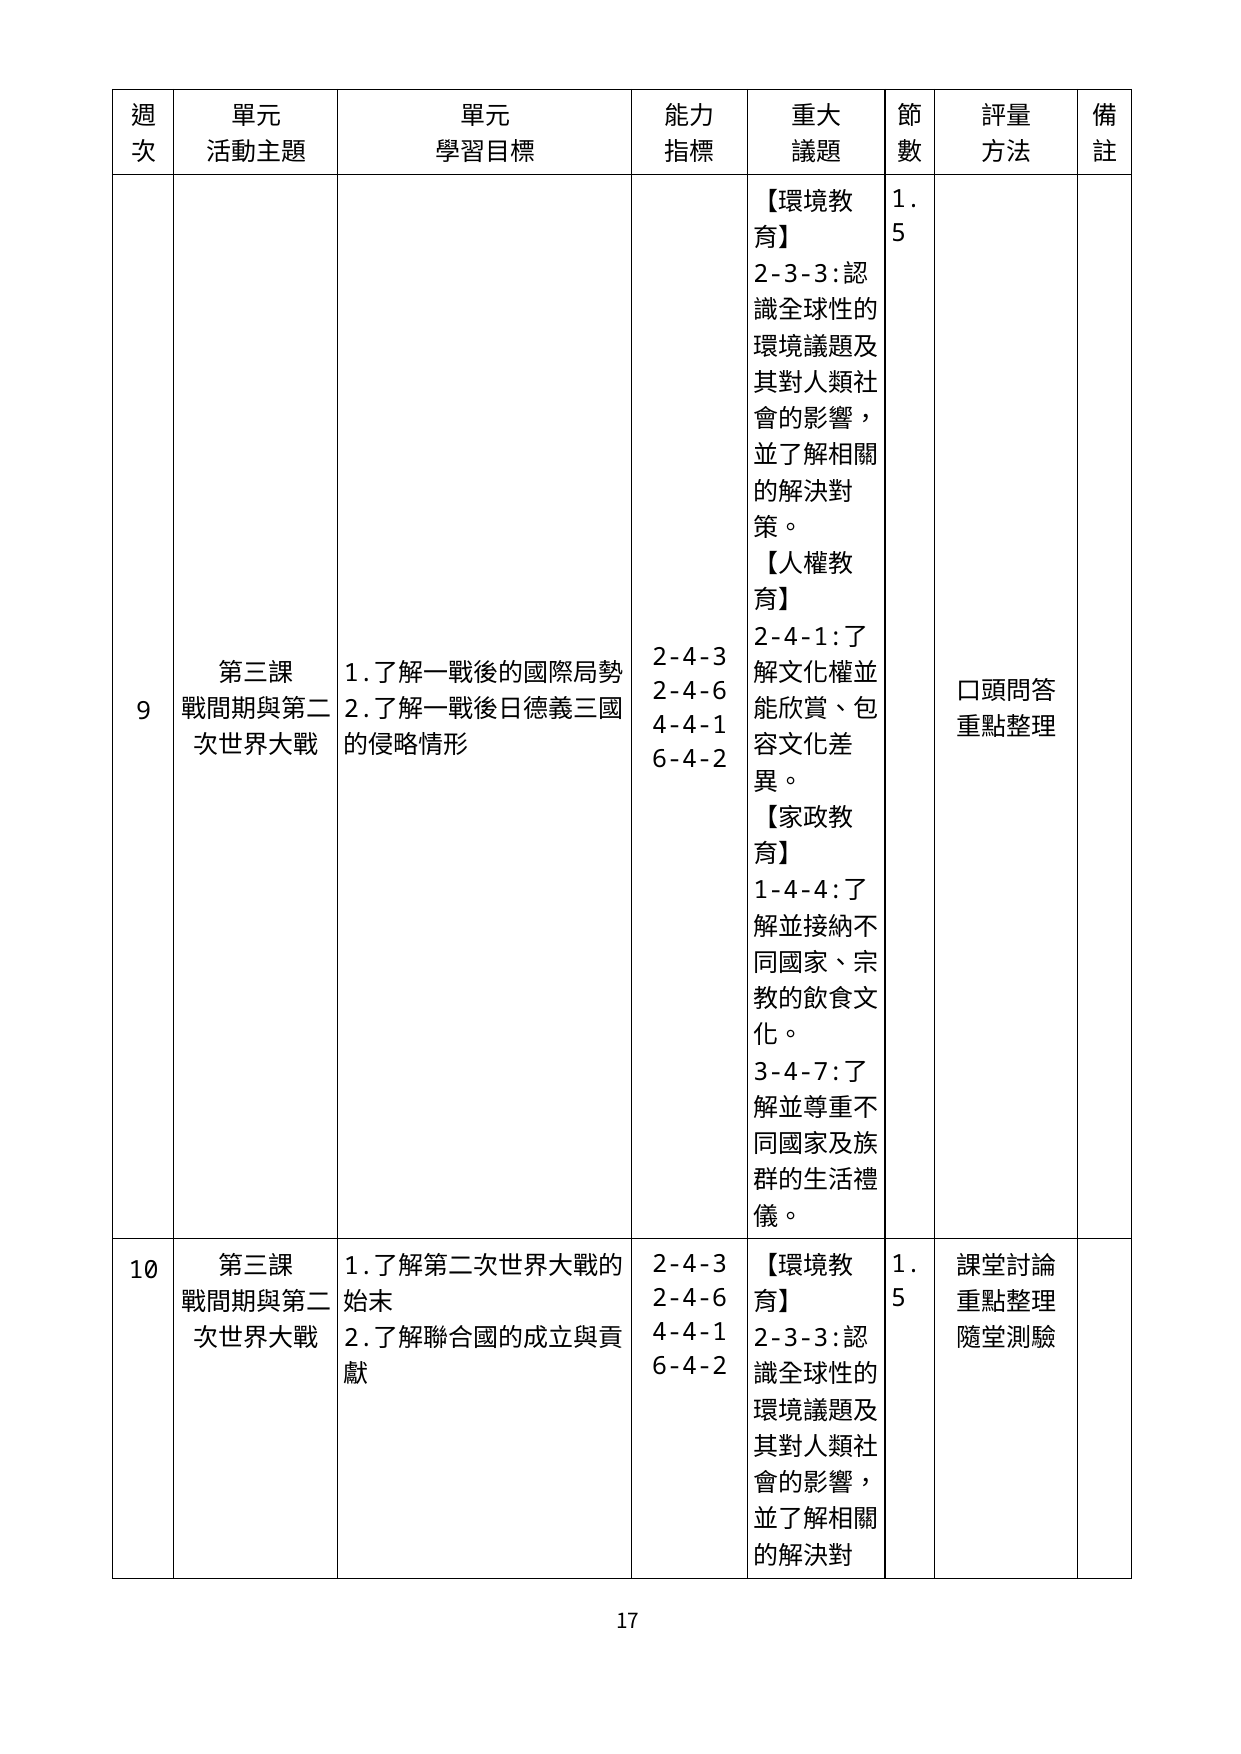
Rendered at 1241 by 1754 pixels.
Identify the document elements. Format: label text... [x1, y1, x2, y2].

table_header 備 註 [1078, 90, 1131, 174]
table_cell 【環境教育】 2-3-3:認識全球性的環境議題及其對人類社會的影響，並了解相關的解決對 [748, 1239, 884, 1577]
table_header 重大 議題 [748, 90, 884, 174]
table_cell 口頭問答 重點整理 [935, 175, 1077, 1238]
table_cell 1.5 [886, 175, 934, 1238]
table_cell [1078, 1239, 1131, 1577]
table_header 評量 方法 [935, 90, 1077, 174]
table_cell 1.了解第二次世界大戰的始末 2.了解聯合國的成立與貢獻 [338, 1239, 631, 1577]
table_cell 第三課 戰間期與第二次世界大戰 [174, 175, 337, 1238]
table_cell [1078, 175, 1131, 1238]
table_cell 2-4-3 2-4-6 4-4-1 6-4-2 [632, 175, 747, 1238]
table_cell 1.了解一戰後的國際局勢 2.了解一戰後日德義三國的侵略情形 [338, 175, 631, 1238]
table_cell 10 [113, 1239, 173, 1577]
table_header 單元 活動主題 [174, 90, 337, 174]
table_cell 【環境教育】 2-3-3:認識全球性的環境議題及其對人類社會的影響，並了解相關的解決對策。 【人權教育】 2-4-1:了解文化權並能欣賞、包容文化差異。 【家政教育】 1-4-4:了解並接納不同國家、宗教的飲食文化。 3-4-7:了解並尊重不同國家及族群的生活禮儀。 [748, 175, 884, 1238]
table_header 週 次 [113, 90, 173, 174]
table_cell 1.5 [886, 1239, 934, 1577]
table_cell 9 [113, 175, 173, 1238]
table_cell 2-4-3 2-4-6 4-4-1 6-4-2 [632, 1239, 747, 1577]
table_cell 課堂討論 重點整理 隨堂測驗 [935, 1239, 1077, 1577]
table_header 單元 學習目標 [338, 90, 631, 174]
table_cell 第三課 戰間期與第二次世界大戰 [174, 1239, 337, 1577]
table_header 能力 指標 [632, 90, 747, 174]
table_header 節數 [886, 90, 934, 174]
